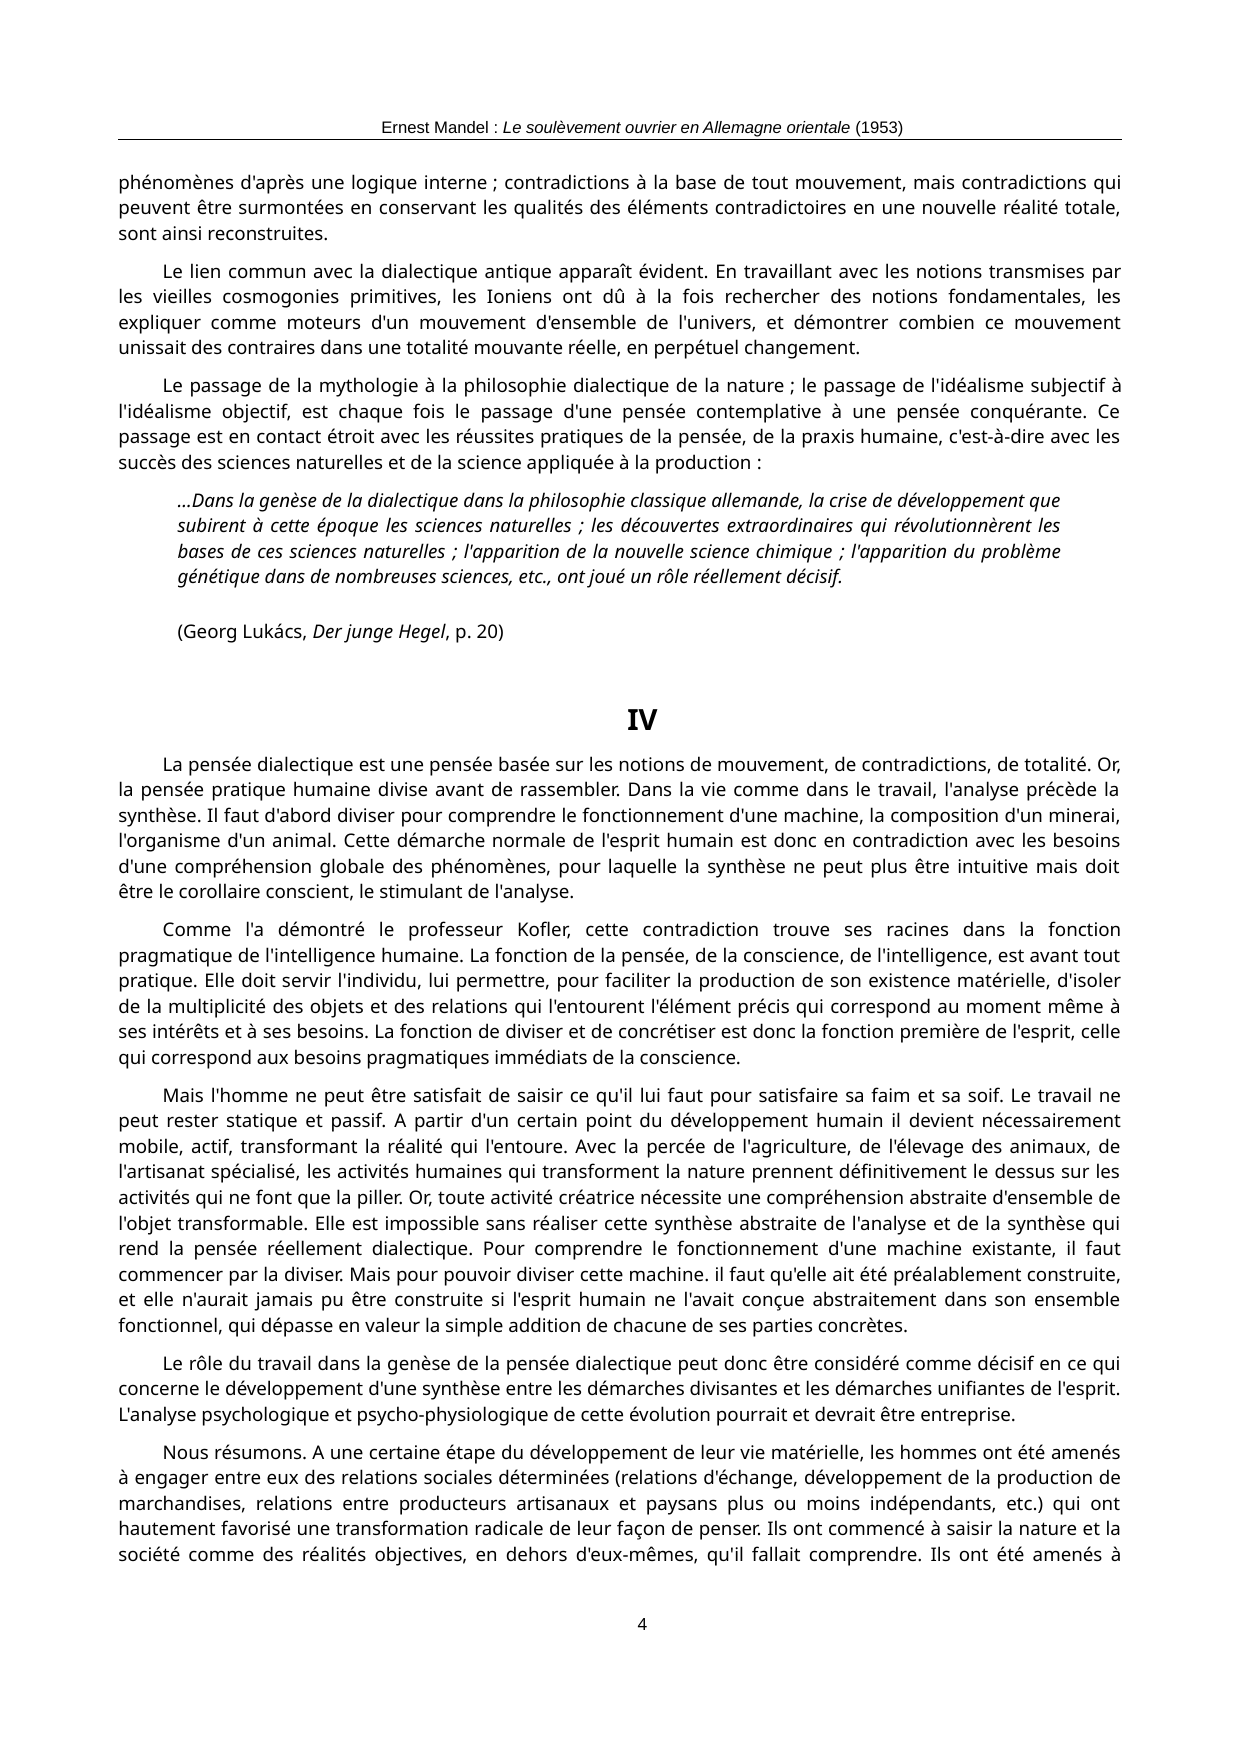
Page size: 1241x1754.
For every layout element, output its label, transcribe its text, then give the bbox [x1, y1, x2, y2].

text Le rôle du travail dans la genèse de la pensée dialectique peut donc être considéré comme décisif en ce qui concerne le développement d'une synthèse entre les démarches divisantes et les démarches unifiantes de l'esprit. L'analyse psychologique et psycho-physiologique de cette évolution pourrait et devrait être entreprise. [118, 1350, 1122, 1426]
text Nous résumons. A une certaine étape du développement de leur vie matérielle, les hommes ont été amenés à engager entre eux des relations sociales déterminées (relations d'échange, développement de la production de marchandises, relations entre producteurs artisanaux et paysans plus ou moins indépendants, etc.) qui ont hautement favorisé une transformation radicale de leur façon de penser. Ils ont commencé à saisir la nature et la société comme des réalités objectives, en dehors d'eux-mêmes, qu'il fallait comprendre. Ils ont été amenés à [118, 1439, 1122, 1567]
text Le lien commun avec la dialectique antique apparaît évident. En travaillant avec les notions transmises par les vieilles cosmogonies primitives, les Ioniens ont dû à la fois rechercher des notions fondamentales, les expliquer comme moteurs d'un mouvement d'ensemble de l'univers, et démontrer combien ce mouvement unissait des contraires dans une totalité mouvante réelle, en perpétuel changement. [118, 258, 1122, 360]
text ...Dans la genèse de la dialectique dans la philosophie classique allemande, la crise de développement que subirent à cette époque les sciences naturelles ; les découvertes extraordinaires qui révolutionnèrent les bases de ces sciences naturelles ; l'apparition de la nouvelle science chimique ; l'apparition du problème génétique dans de nombreuses sciences, etc., ont joué un rôle réellement décisif. [177, 487, 1063, 589]
text Le passage de la mythologie à la philosophie dialectique de la nature ; le passage de l'idéalisme subjectif à l'idéalisme objectif, est chaque fois le passage d'une pensée contemplative à une pensée conquérante. Ce passage est en contact étroit avec les réussites pratiques de la pensée, de la praxis humaine, c'est-à-dire avec les succès des sciences naturelles et de la science appliquée à la production : [118, 373, 1122, 475]
subtitle IV [118, 699, 1122, 738]
text Mais l'homme ne peut être satisfait de saisir ce qu'il lui faut pour satisfaire sa faim et sa soif. Le travail ne peut rester statique et passif. A partir d'un certain point du développement humain il devient nécessairement mobile, actif, transformant la réalité qui l'entoure. Avec la percée de l'agriculture, de l'élevage des animaux, de l'artisanat spécialisé, les activités humaines qui transforment la nature prennent définitivement le dessus sur les activités qui ne font que la piller. Or, toute activité créatrice nécessite une compréhension abstraite d'ensemble de l'objet transformable. Elle est impossible sans réaliser cette synthèse abstraite de l'analyse et de la synthèse qui rend la pensée réellement dialectique. Pour comprendre le fonctionnement d'une machine existante, il faut commencer par la diviser. Mais pour pouvoir diviser cette machine. il faut qu'elle ait été préalablement construite, et elle n'aurait jamais pu être construite si l'esprit humain ne l'avait conçue abstraitement dans son ensemble fonctionnel, qui dépasse en valeur la simple addition de chacune de ses parties concrètes. [118, 1082, 1122, 1337]
text (Georg Lukács, Der junge Hegel, p. 20) [177, 619, 1063, 644]
text La pensée dialectique est une pensée basée sur les notions de mouvement, de contradictions, de totalité. Or, la pensée pratique humaine divise avant de rassembler. Dans la vie comme dans le travail, l'analyse précède la synthèse. Il faut d'abord diviser pour comprendre le fonctionnement d'une machine, la composition d'un minerai, l'organisme d'un animal. Cette démarche normale de l'esprit humain est donc en contradiction avec les besoins d'une compréhension globale des phénomènes, pour laquelle la synthèse ne peut plus être intuitive mais doit être le corollaire conscient, le stimulant de l'analyse. [118, 751, 1122, 904]
text phénomènes d'après une logique interne ; contradictions à la base de tout mouvement, mais contradictions qui peuvent être surmontées en conservant les qualités des éléments contradictoires en une nouvelle réalité totale, sont ainsi reconstruites. [118, 169, 1122, 246]
text Comme l'a démontré le professeur Kofler, cette contradiction trouve ses racines dans la fonction pragmatique de l'intelligence humaine. La fonction de la pensée, de la conscience, de l'intelligence, est avant tout pratique. Elle doit servir l'individu, lui permettre, pour faciliter la production de son existence matérielle, d'isoler de la multiplicité des objets et des relations qui l'entourent l'élément précis qui correspond au moment même à ses intérêts et à ses besoins. La fonction de diviser et de concrétiser est donc la fonction première de l'esprit, celle qui correspond aux besoins pragmatiques immédiats de la conscience. [118, 917, 1122, 1070]
